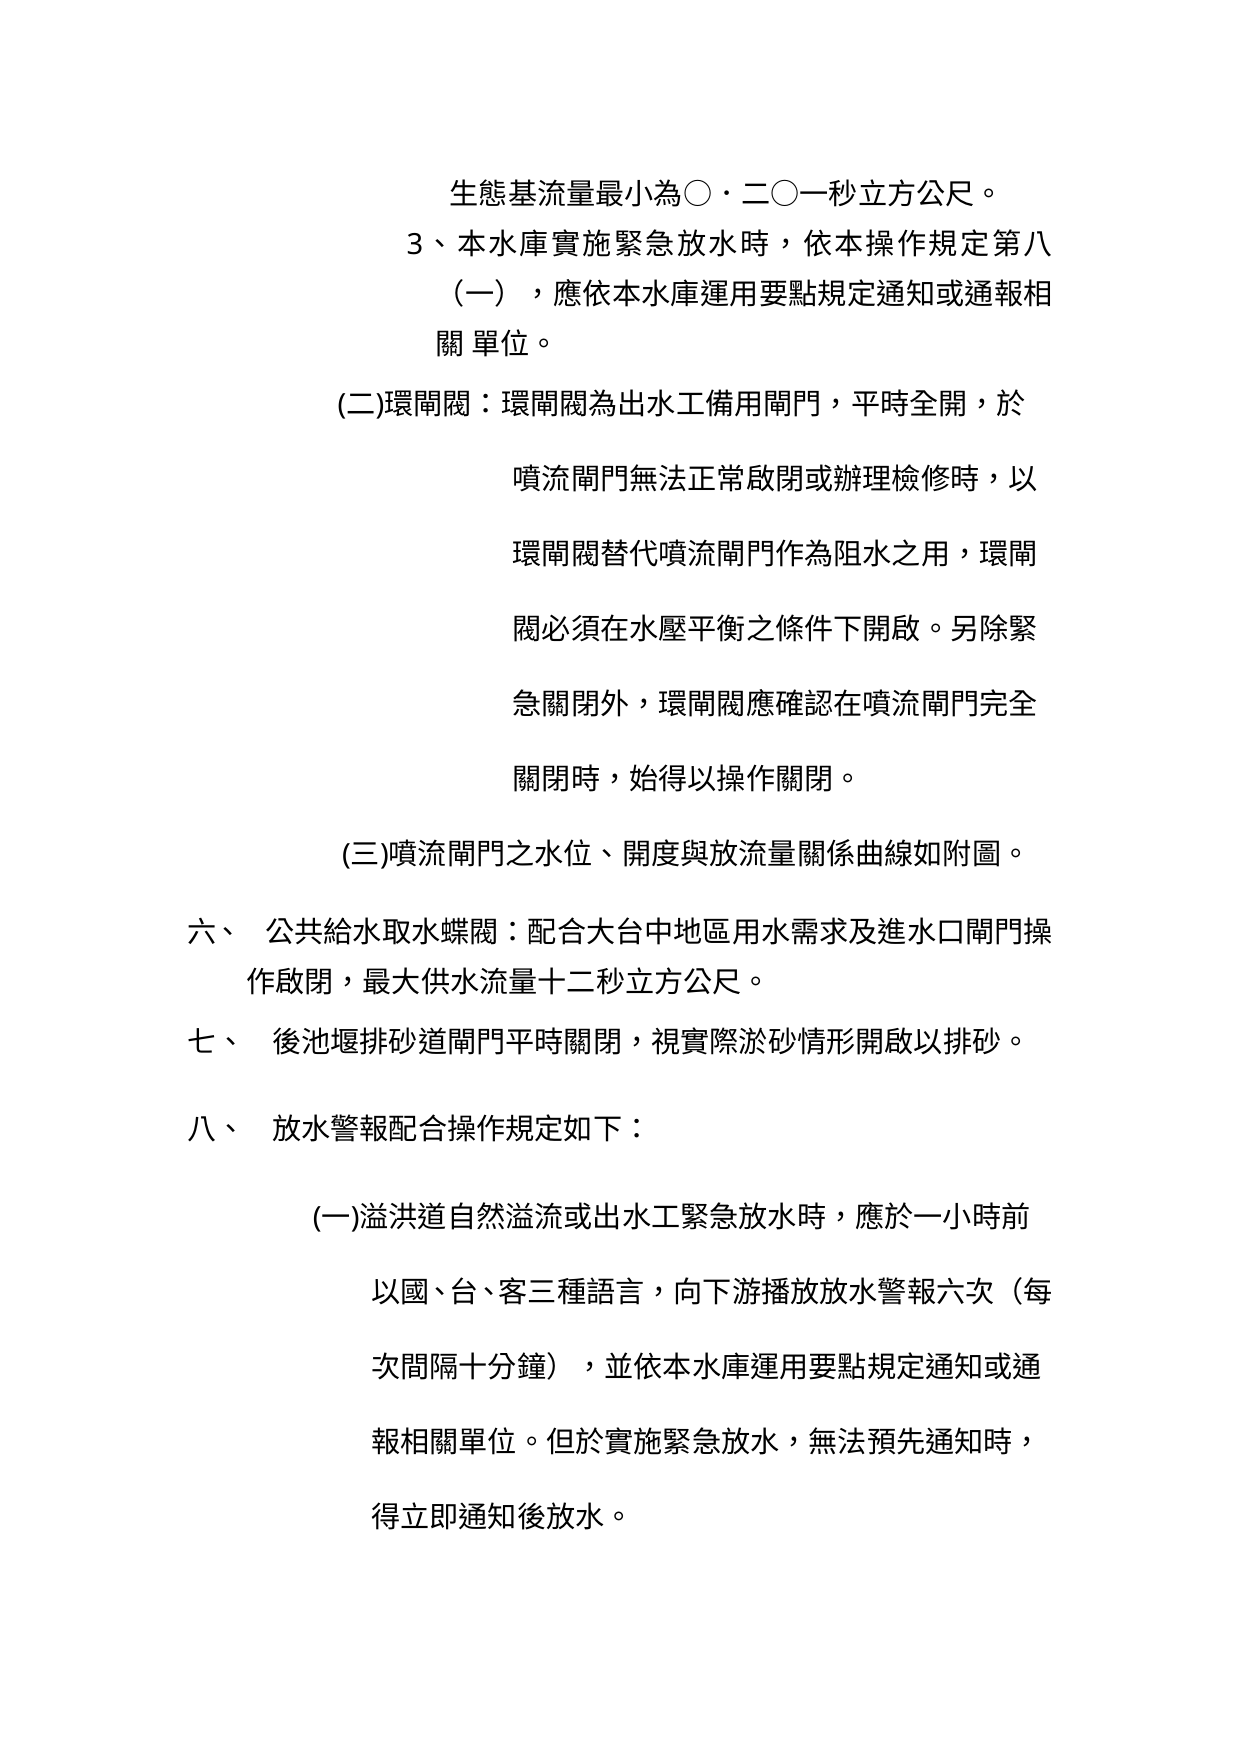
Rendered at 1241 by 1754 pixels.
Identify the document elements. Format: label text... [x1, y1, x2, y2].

text (三)噴流閘門之水位、開度與放流量關係曲線如附圖。 [283, 814, 1053, 889]
text (一)溢洪道自然溢流或出水工緊急放水時，應於一小時前以國、台、客三種語言，向下游播放放水警報六次（每次間隔十分鐘），並依本水庫運用要點規定通知或通報相關單位。但於實施緊急放水，無法預先通知時，得立即通知後放水。 [313, 1177, 1053, 1552]
text 3、本水庫實施緊急放水時，依本操作規定第八（一），應依本水庫運用要點規定通知或通報相關 單位。 [406, 214, 1053, 364]
text 七、 後池堰排砂道閘門平時關閉，視實際淤砂情形開啟以排砂。 [187, 1002, 1053, 1077]
text 六、 公共給水取水蝶閥：配合大台中地區用水需求及進水口閘門操作啟閉，最大供水流量十二秒立方公尺。 [187, 902, 1053, 1002]
text 生態基流量最小為○．二○一秒立方公尺。 [406, 164, 1053, 214]
text (二)環閘閥：環閘閥為出水工備用閘門，平時全開，於噴流閘門無法正常啟閉或辦理檢修時，以環閘閥替代噴流閘門作為阻水之用，環閘閥必須在水壓平衡之條件下開啟。另除緊急關閉外，環閘閥應確認在噴流閘門完全關閉時，始得以操作關閉。 [337, 364, 1053, 814]
text 八、 放水警報配合操作規定如下： [187, 1089, 1053, 1164]
